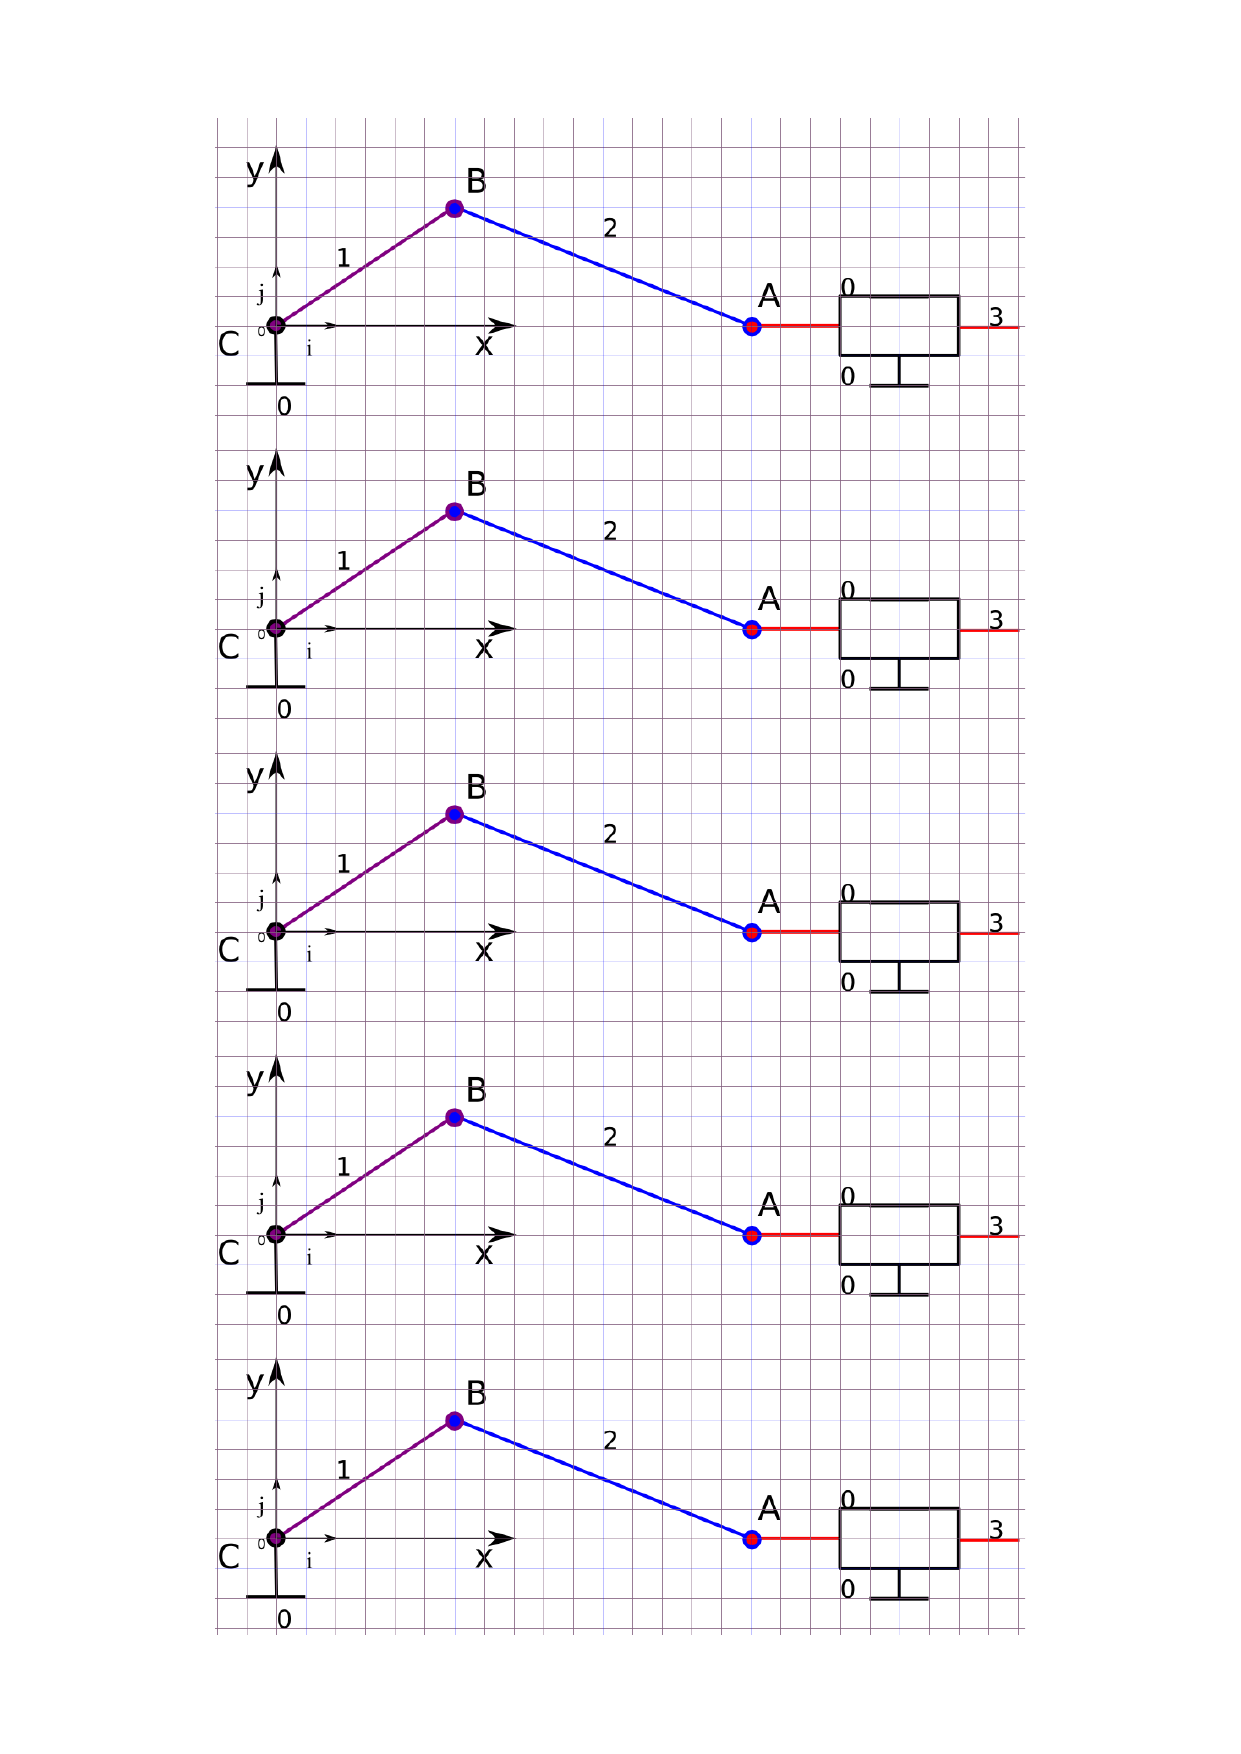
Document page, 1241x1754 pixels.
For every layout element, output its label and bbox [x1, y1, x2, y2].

picture [215, 118, 1026, 1635]
